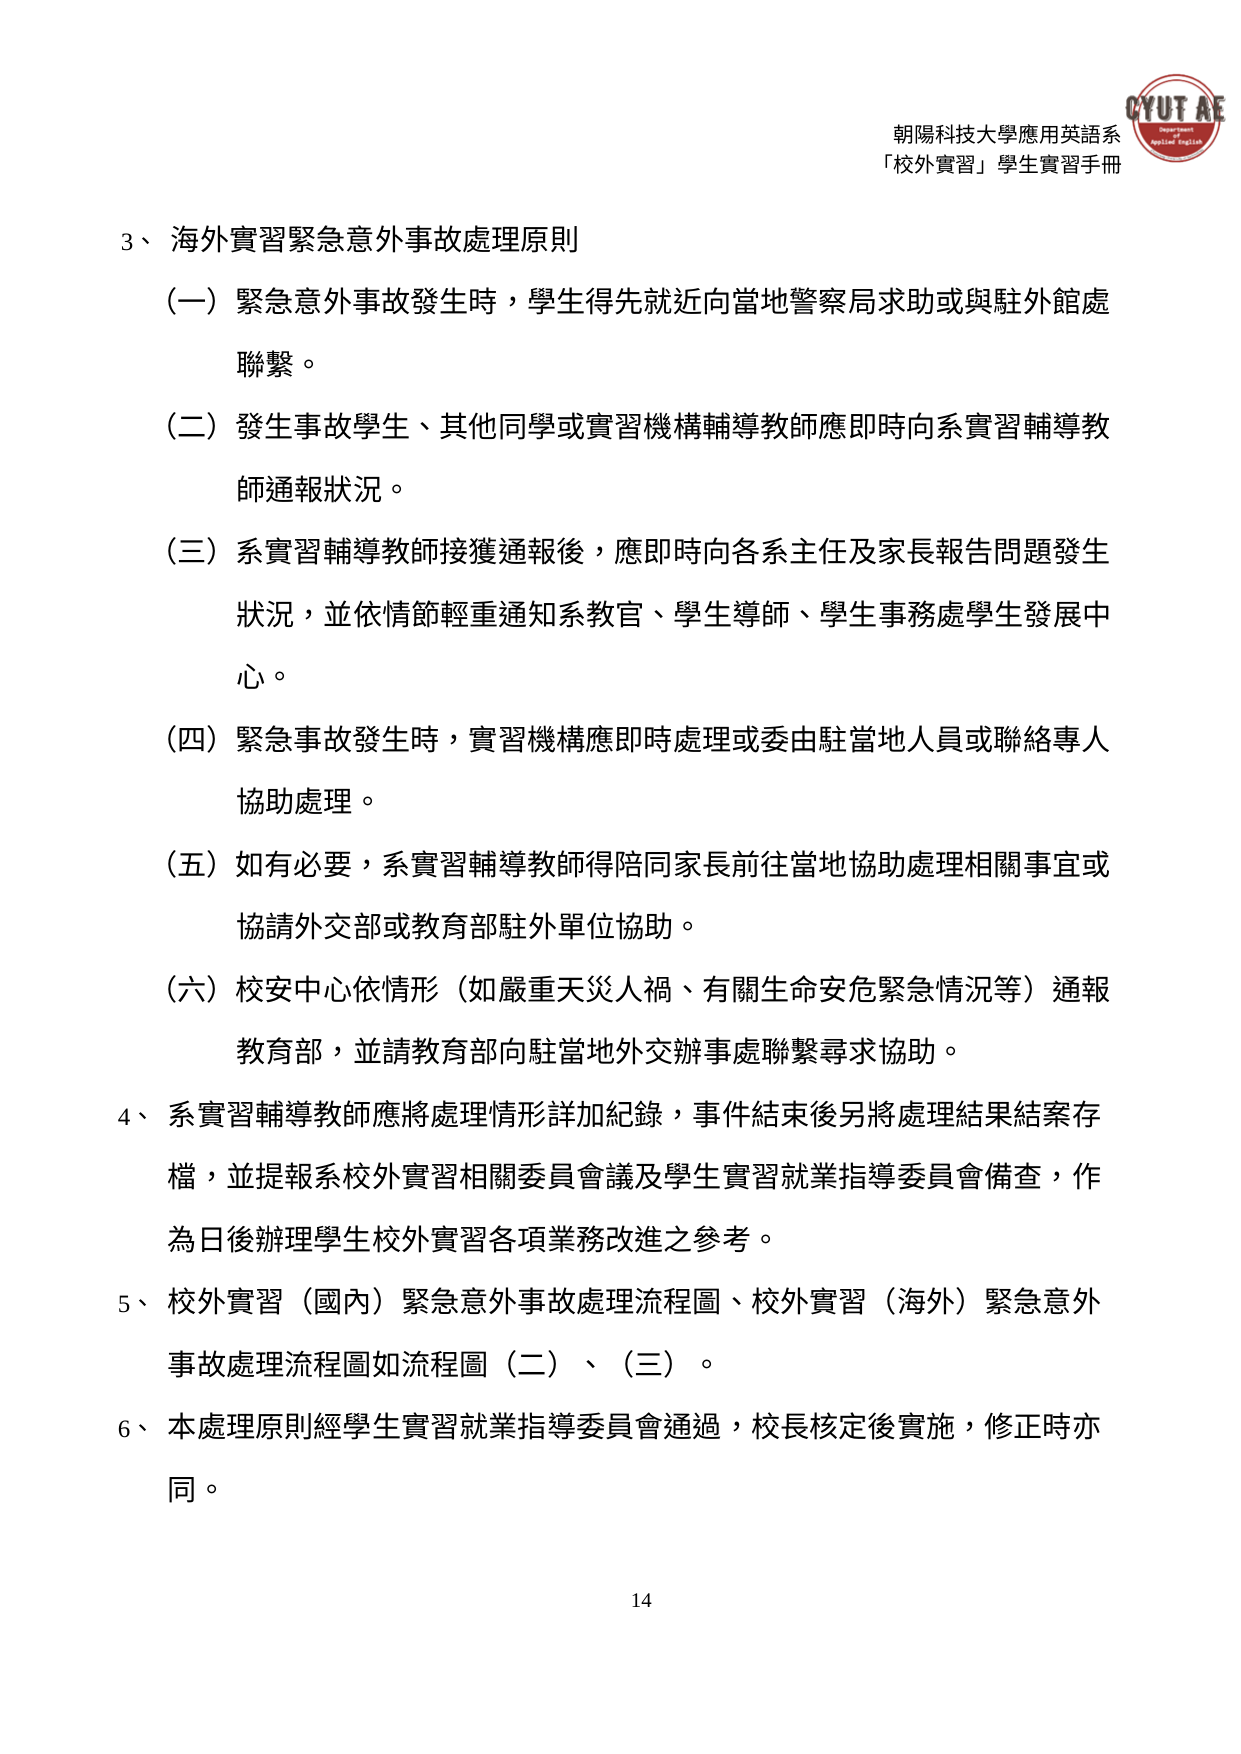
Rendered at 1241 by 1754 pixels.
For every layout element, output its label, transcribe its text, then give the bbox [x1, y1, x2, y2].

list 海外實習緊急意外事故處理原則 [121, 196, 1122, 258]
text （一）緊急意外事故發生時，學生得先就近向當地警察局求助或與駐外館處聯繫。 [148, 258, 1122, 383]
text （二）發生事故學生、其他同學或實習機構輔導教師應即時向系實習輔導教師通報狀況。 [148, 383, 1122, 508]
text （五）如有必要，系實習輔導教師得陪同家長前往當地協助處理相關事宜或協請外交部或教育部駐外單位協助。 [148, 821, 1122, 946]
text （六）校安中心依情形（如嚴重天災人禍、有關生命安危緊急情況等）通報教育部，並請教育部向駐當地外交辦事處聯繫尋求協助。 [148, 946, 1122, 1071]
list 本處理原則經學生實習就業指導委員會通過，校長核定後實施，修正時亦同。 [118, 1383, 1122, 1508]
text （三）系實習輔導教師接獲通報後，應即時向各系主任及家長報告問題發生狀況，並依情節輕重通知系教官、學生導師、學生事務處學生發展中心。 [148, 508, 1122, 696]
list 系實習輔導教師應將處理情形詳加紀錄，事件結束後另將處理結果結案存檔，並提報系校外實習相關委員會議及學生實習就業指導委員會備查，作為日後辦理學生校外實習各項業務改進之參考。 [118, 1071, 1122, 1258]
text （四）緊急事故發生時，實習機構應即時處理或委由駐當地人員或聯絡專人協助處理。 [148, 696, 1122, 821]
list 校外實習（國內）緊急意外事故處理流程圖、校外實習（海外）緊急意外事故處理流程圖如流程圖（二）、（三）。 [118, 1258, 1122, 1383]
